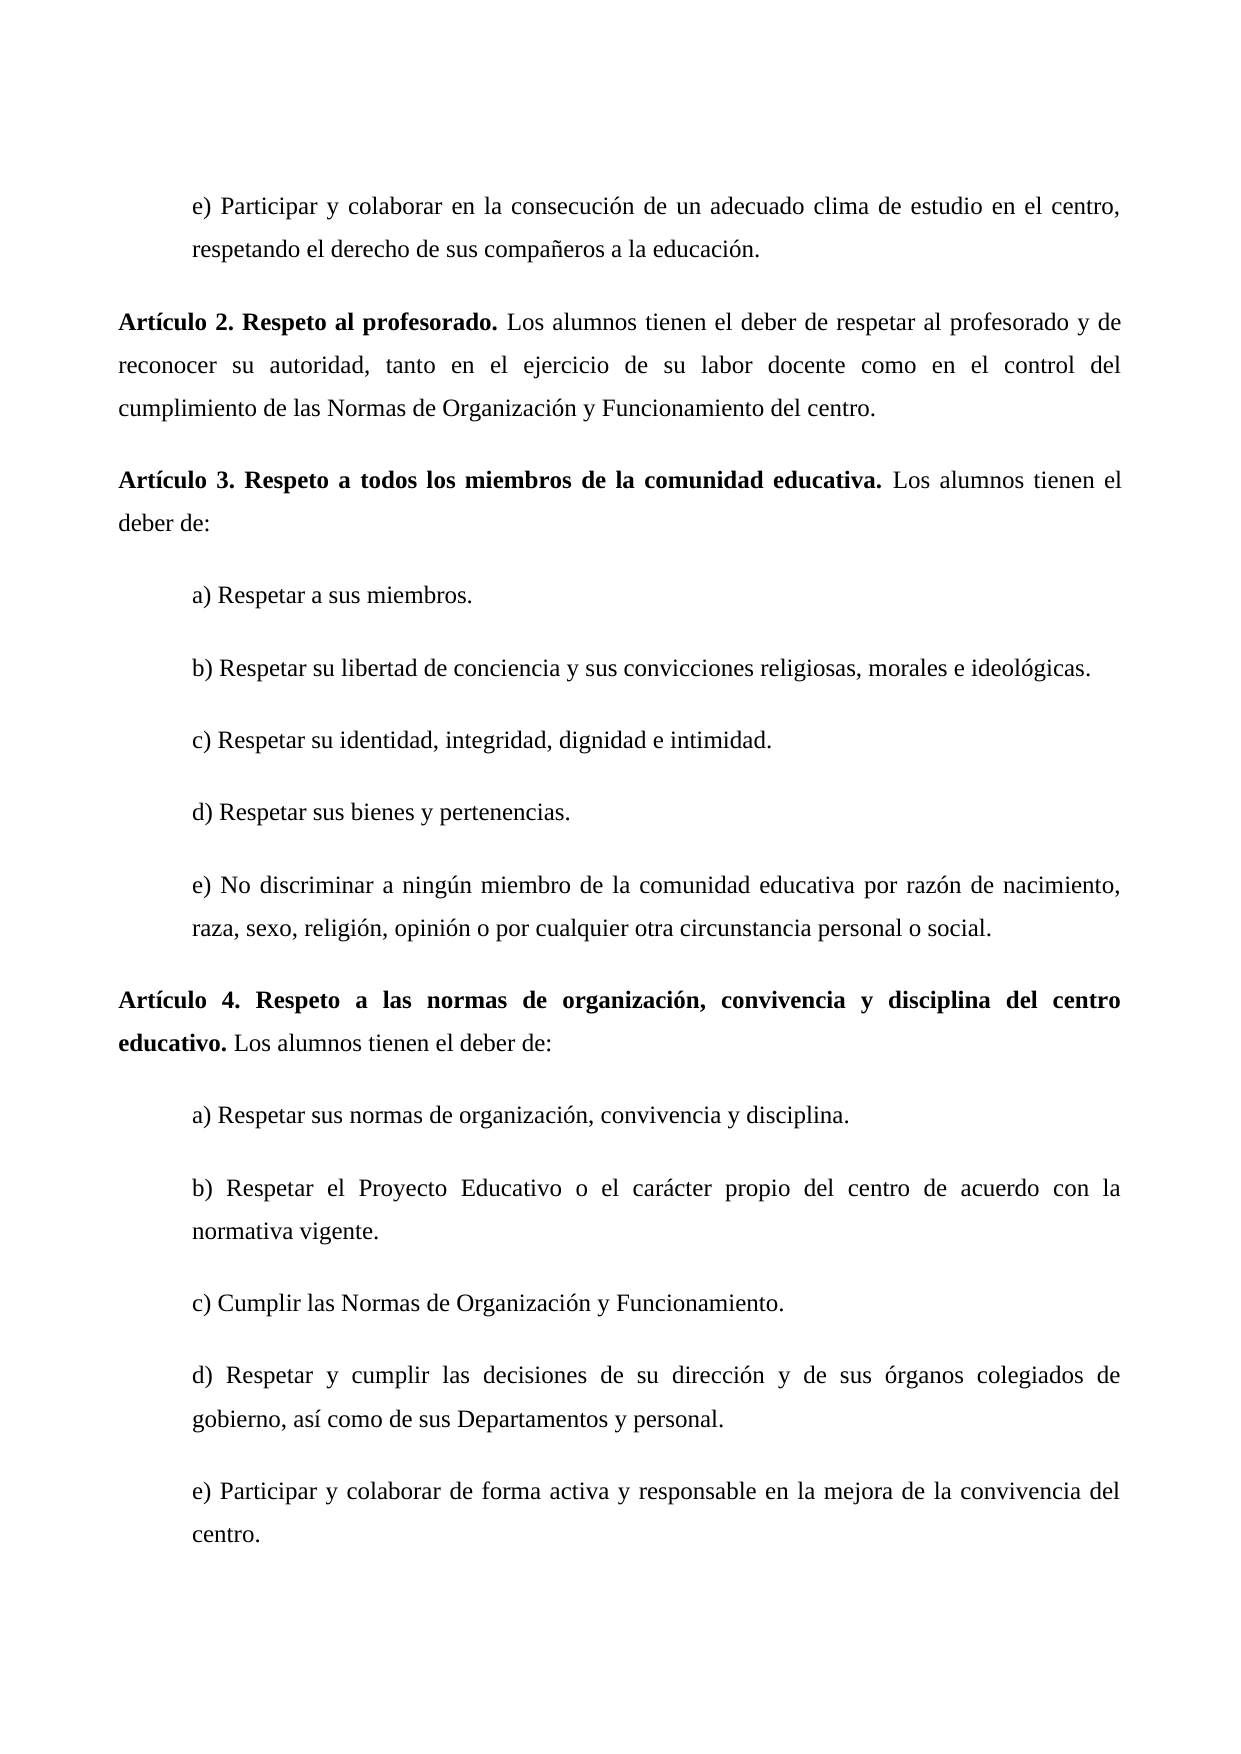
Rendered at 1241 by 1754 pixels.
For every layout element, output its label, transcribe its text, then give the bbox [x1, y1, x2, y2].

text d) Respetar y cumplir las decisiones de su dirección y de sus órganos colegiados de gobierno, así como de sus Departamentos y personal. [192, 1361, 1122, 1432]
text Artículo 2. Respeto al profesorado. Los alumnos tienen el deber de respetar al profesorado y de reconocer su autoridad, tanto en el ejercicio de su labor docente como en el control del cumplimiento de las Normas de Organización y Funcionamiento del centro. [118, 307, 1122, 422]
text e) Participar y colaborar en la consecución de un adecuado clima de estudio en el centro, respetando el derecho de sus compañeros a la educación. [192, 191, 1122, 263]
text c) Respetar su identidad, integridad, dignidad e intimidad. [192, 725, 1122, 754]
text a) Respetar sus normas de organización, convivencia y disciplina. [192, 1101, 1122, 1129]
text e) Participar y colaborar de forma activa y responsable en la mejora de la convivencia del centro. [192, 1476, 1122, 1548]
text Artículo 3. Respeto a todos los miembros de la comunidad educativa. Los alumnos tienen el deber de: [118, 465, 1122, 537]
text c) Cumplir las Normas de Organización y Funcionamiento. [192, 1288, 1122, 1317]
text b) Respetar el Proyecto Educativo o el carácter propio del centro de acuerdo con la normativa vigente. [192, 1173, 1122, 1245]
text e) No discriminar a ningún miembro de la comunidad educativa por razón de nacimiento, raza, sexo, religión, opinión o por cualquier otra circunstancia personal o social. [192, 870, 1122, 942]
text d) Respetar sus bienes y pertenencias. [192, 797, 1122, 826]
text Artículo 4. Respeto a las normas de organización, convivencia y disciplina del centro educativo. Los alumnos tienen el deber de: [118, 985, 1122, 1057]
text a) Respetar a sus miembros. [192, 581, 1122, 609]
text b) Respetar su libertad de conciencia y sus convicciones religiosas, morales e ideológicas. [192, 653, 1122, 682]
